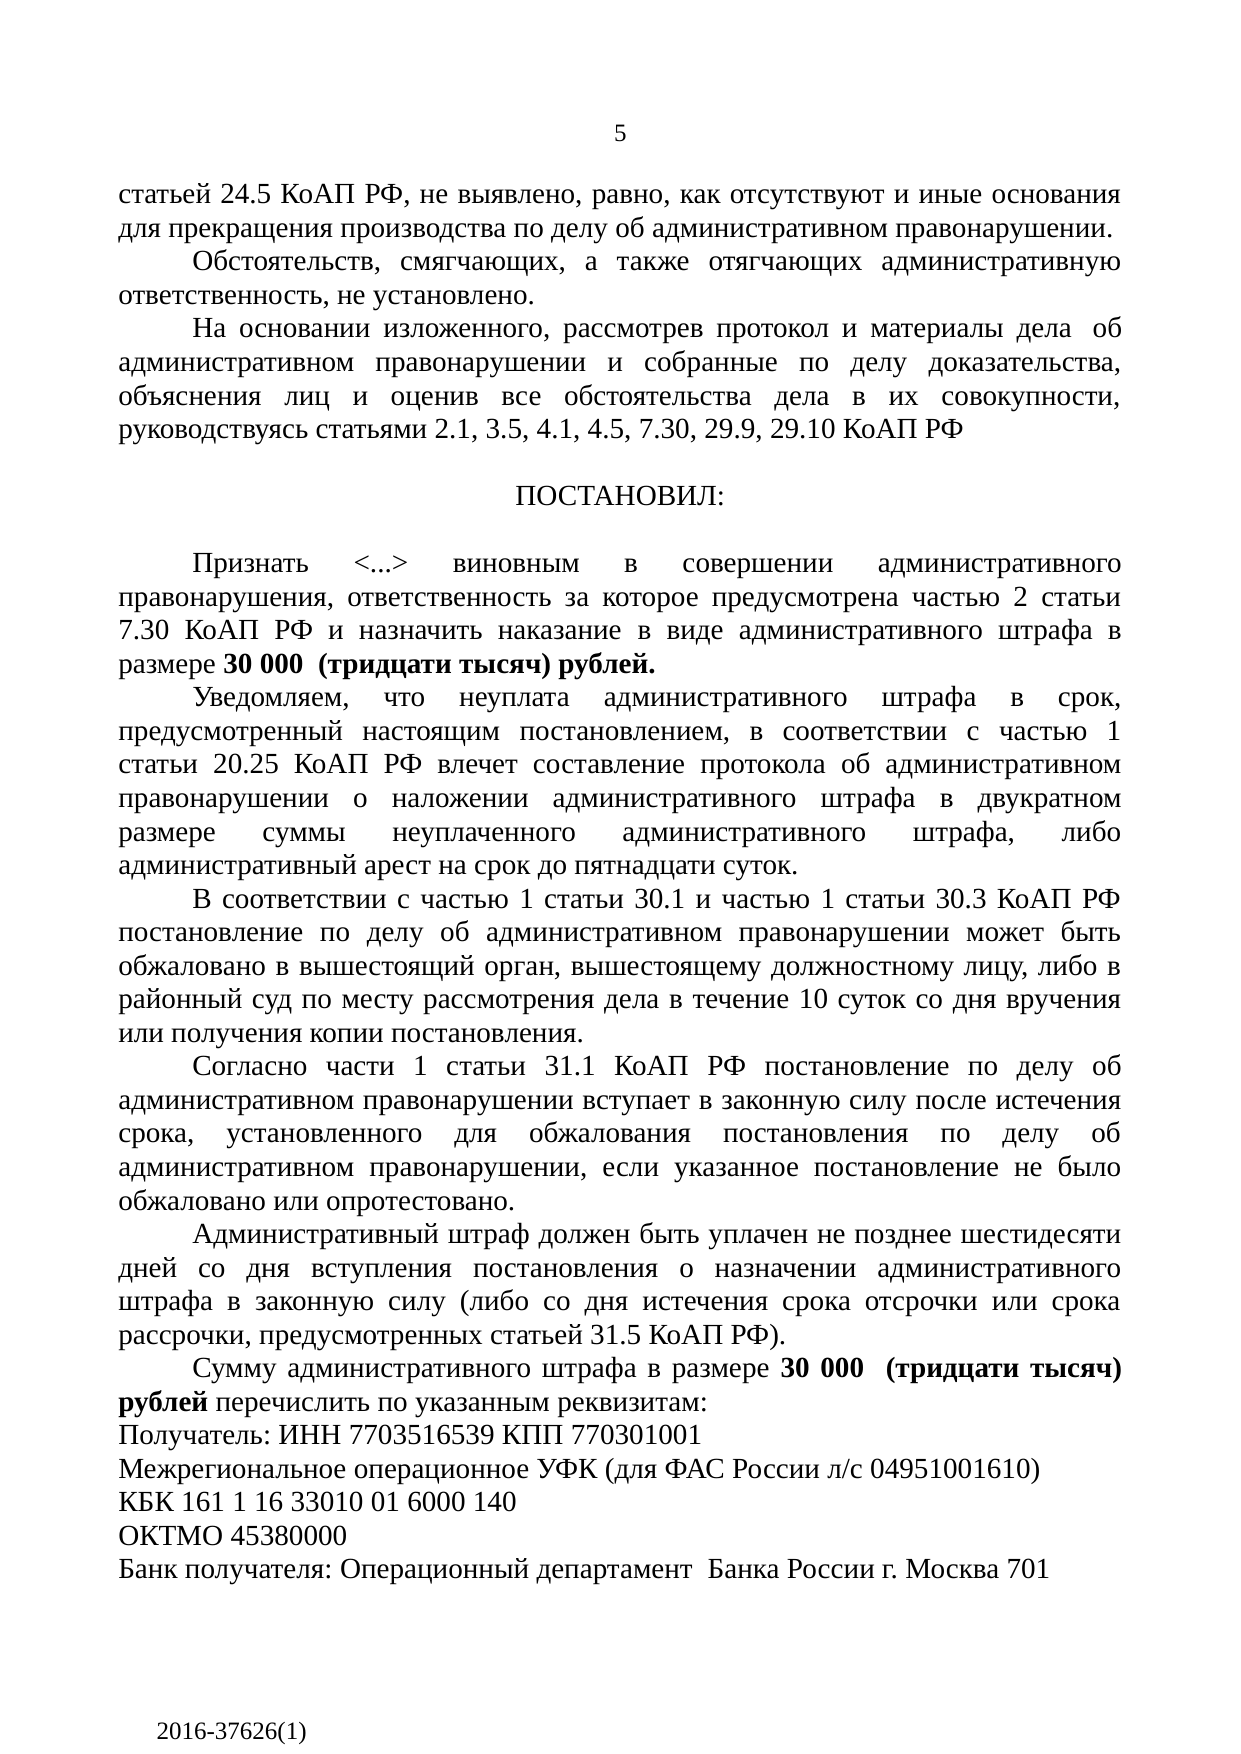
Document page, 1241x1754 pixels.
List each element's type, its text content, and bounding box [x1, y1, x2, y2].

text Уведомляем, что неуплата административного штрафа в срок, предусмотренный настоящим постановлением, в соответствии с частью 1 статьи 20.25 КоАП РФ влечет составление протокола об административном правонарушении о наложении административного штрафа в двукратном размере суммы неуплаченного административного штрафа, либо административный арест на срок до пятнадцати суток. [118, 679, 1122, 881]
text статьей 24.5 КоАП РФ, не выявлено, равно, как отсутствуют и иные основания для прекращения производства по делу об административном правонарушении. [118, 176, 1122, 243]
text ОКТМО 45380000 [118, 1518, 1122, 1552]
text Обстоятельств, смягчающих, а также отягчающих административную ответственность, не установлено. [118, 243, 1122, 311]
text Получатель: ИНН 7703516539 КПП 770301001 [118, 1417, 1122, 1451]
text На основании изложенного, рассмотрев протокол и материалы дела об административном правонарушении и собранные по делу доказательства, объяснения лиц и оценив все обстоятельства дела в их совокупности, руководствуясь статьями 2.1, 3.5, 4.1, 4.5, 7.30, 29.9, 29.10 КоАП РФ [118, 311, 1122, 445]
text Межрегиональное операционное УФК (для ФАС России л/с 04951001610) [118, 1451, 1122, 1484]
text Административный штраф должен быть уплачен не позднее шестидесяти дней со дня вступления постановления о назначении административного штрафа в законную силу (либо со дня истечения срока отсрочки или срока рассрочки, предусмотренных статьей 31.5 КоАП РФ). [118, 1216, 1122, 1350]
text КБК 161 1 16 33010 01 6000 140 [118, 1484, 1122, 1518]
text Сумму административного штрафа в размере 30 000 (тридцати тысяч) рублей перечислить по указанным реквизитам: [118, 1350, 1122, 1417]
text ПОСТАНОВИЛ: [118, 478, 1122, 512]
text Признать <...> виновным в совершении административного правонарушения, ответственность за которое предусмотрена частью 2 статьи 7.30 КоАП РФ и назначить наказание в виде административного штрафа в размере 30 000 (тридцати тысяч) рублей. [118, 545, 1122, 679]
text В соответствии с частью 1 статьи 30.1 и частью 1 статьи 30.3 КоАП РФ постановление по делу об административном правонарушении может быть обжаловано в вышестоящий орган, вышестоящему должностному лицу, либо в районный суд по месту рассмотрения дела в течение 10 суток со дня вручения или получения копии постановления. [118, 881, 1122, 1048]
text Банк получателя: Операционный департамент Банка России г. Москва 701 [118, 1552, 1122, 1585]
text Согласно части 1 статьи 31.1 КоАП РФ постановление по делу об административном правонарушении вступает в законную силу после истечения срока, установленного для обжалования постановления по делу об административном правонарушении, если указанное постановление не было обжаловано или опротестовано. [118, 1048, 1122, 1216]
